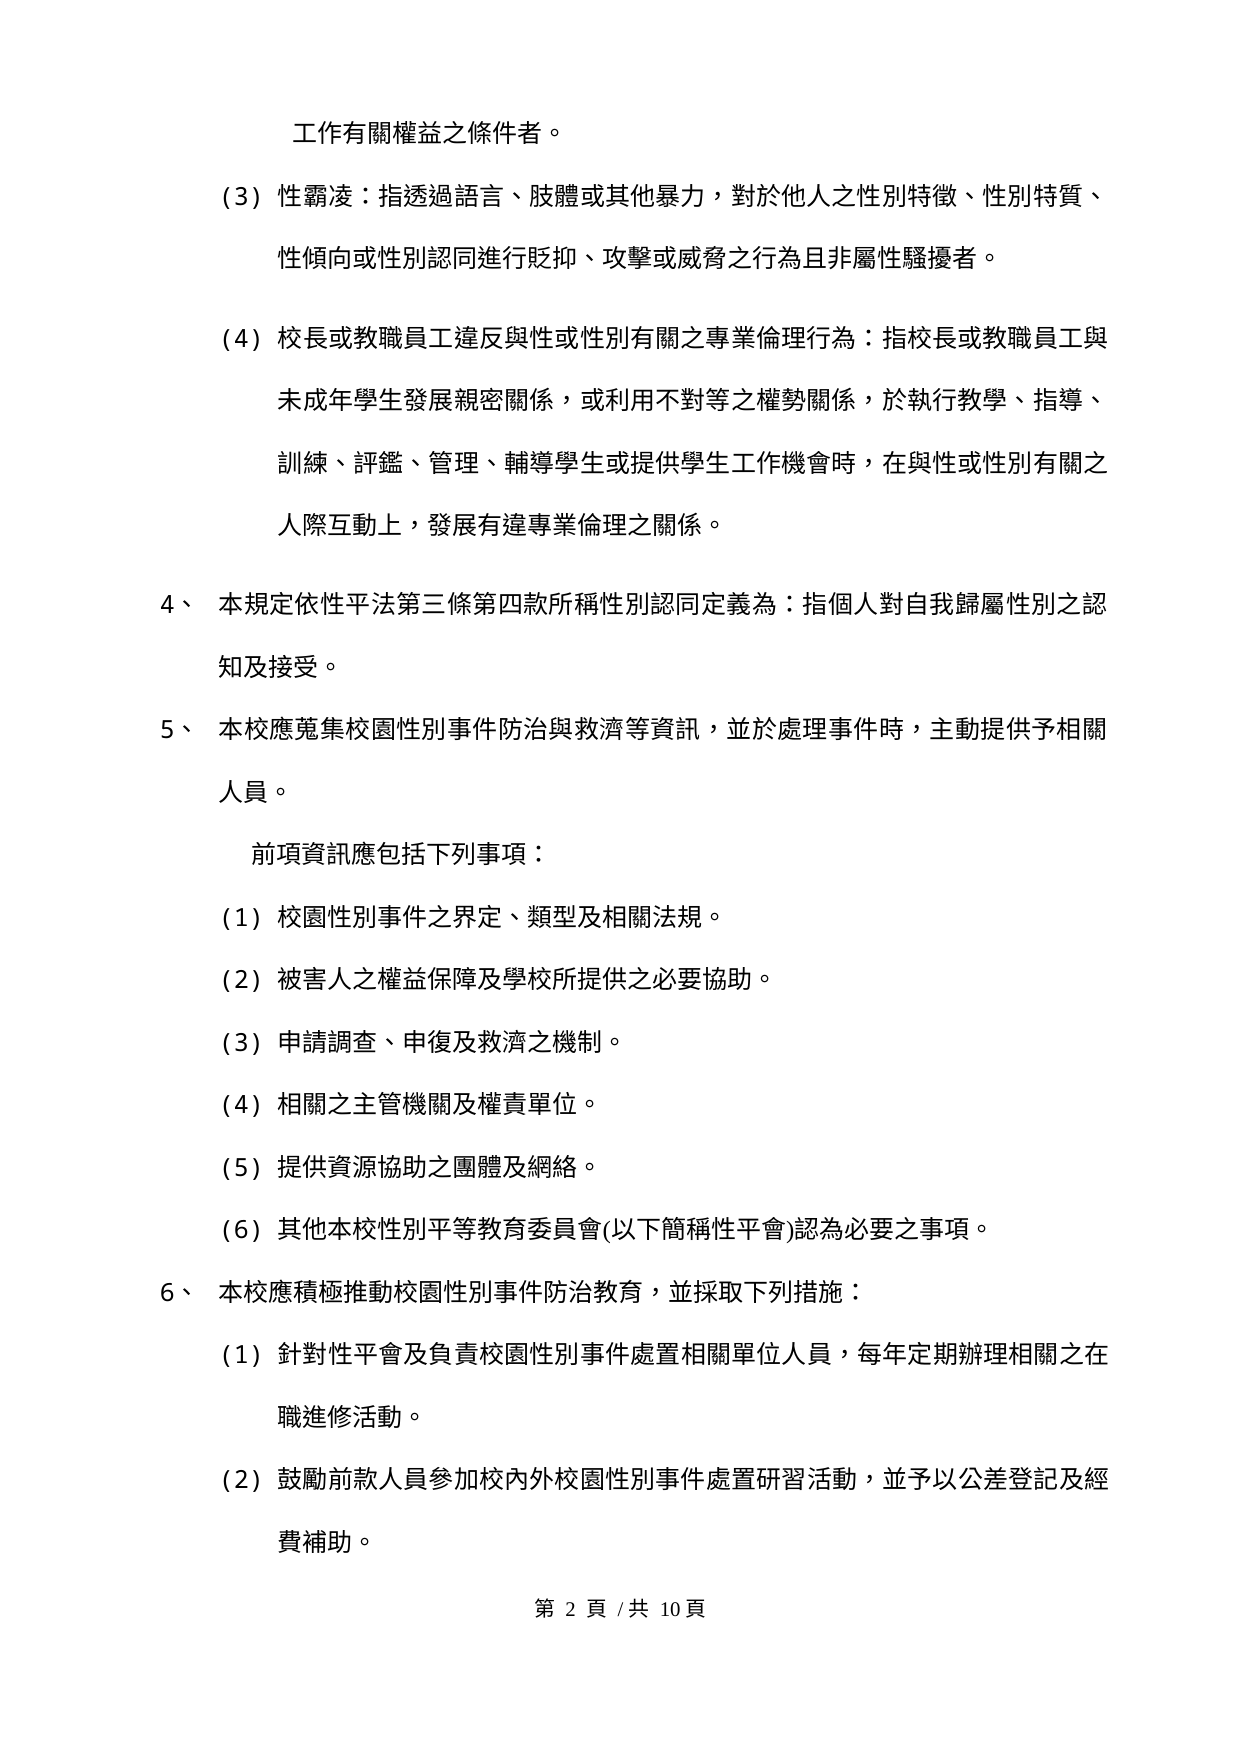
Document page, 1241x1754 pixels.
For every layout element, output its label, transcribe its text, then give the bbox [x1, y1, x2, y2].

list 本校應蒐集校園性別事件防治與救濟等資訊，並於處理事件時，主動提供予相關人員。 [159, 686, 1110, 811]
list 本規定依性平法第三條第四款所稱性別認同定義為：指個人對自我歸屬性別之認知及接受。 [159, 561, 1110, 686]
list 提供資源協助之團體及網絡。 [218, 1124, 1110, 1186]
list 工作有關權益之條件者。 [263, 90, 1110, 153]
list 性霸凌：指透過語言、肢體或其他暴力，對於他人之性別特徵、性別特質、性傾向或性別認同進行貶抑、攻擊或威脅之行為且非屬性騷擾者。 [218, 153, 1110, 278]
list 針對性平會及負責校園性別事件處置相關單位人員，每年定期辦理相關之在職進修活動。 [218, 1311, 1110, 1436]
list 鼓勵前款人員參加校內外校園性別事件處置研習活動，並予以公差登記及經費補助。 [218, 1436, 1110, 1561]
list 被害人之權益保障及學校所提供之必要協助。 [218, 936, 1110, 999]
text 前項資訊應包括下列事項： [219, 811, 1110, 874]
list 申請調查、申復及救濟之機制。 [218, 999, 1110, 1061]
list 校園性別事件之界定、類型及相關法規。 [218, 874, 1110, 936]
list 本校應積極推動校園性別事件防治教育，並採取下列措施： [159, 1249, 1110, 1311]
list 校長或教職員工違反與性或性別有關之專業倫理行為：指校長或教職員工與未成年學生發展親密關係，或利用不對等之權勢關係，於執行教學、指導、訓練、評鑑、管理、輔導學生或提供學生工作機會時，在與性或性別有關之人際互動上，發展有違專業倫理之關係。 [218, 294, 1110, 544]
list 其他本校性別平等教育委員會(以下簡稱性平會)認為必要之事項。 [218, 1186, 1110, 1249]
list 相關之主管機關及權責單位。 [218, 1061, 1110, 1124]
